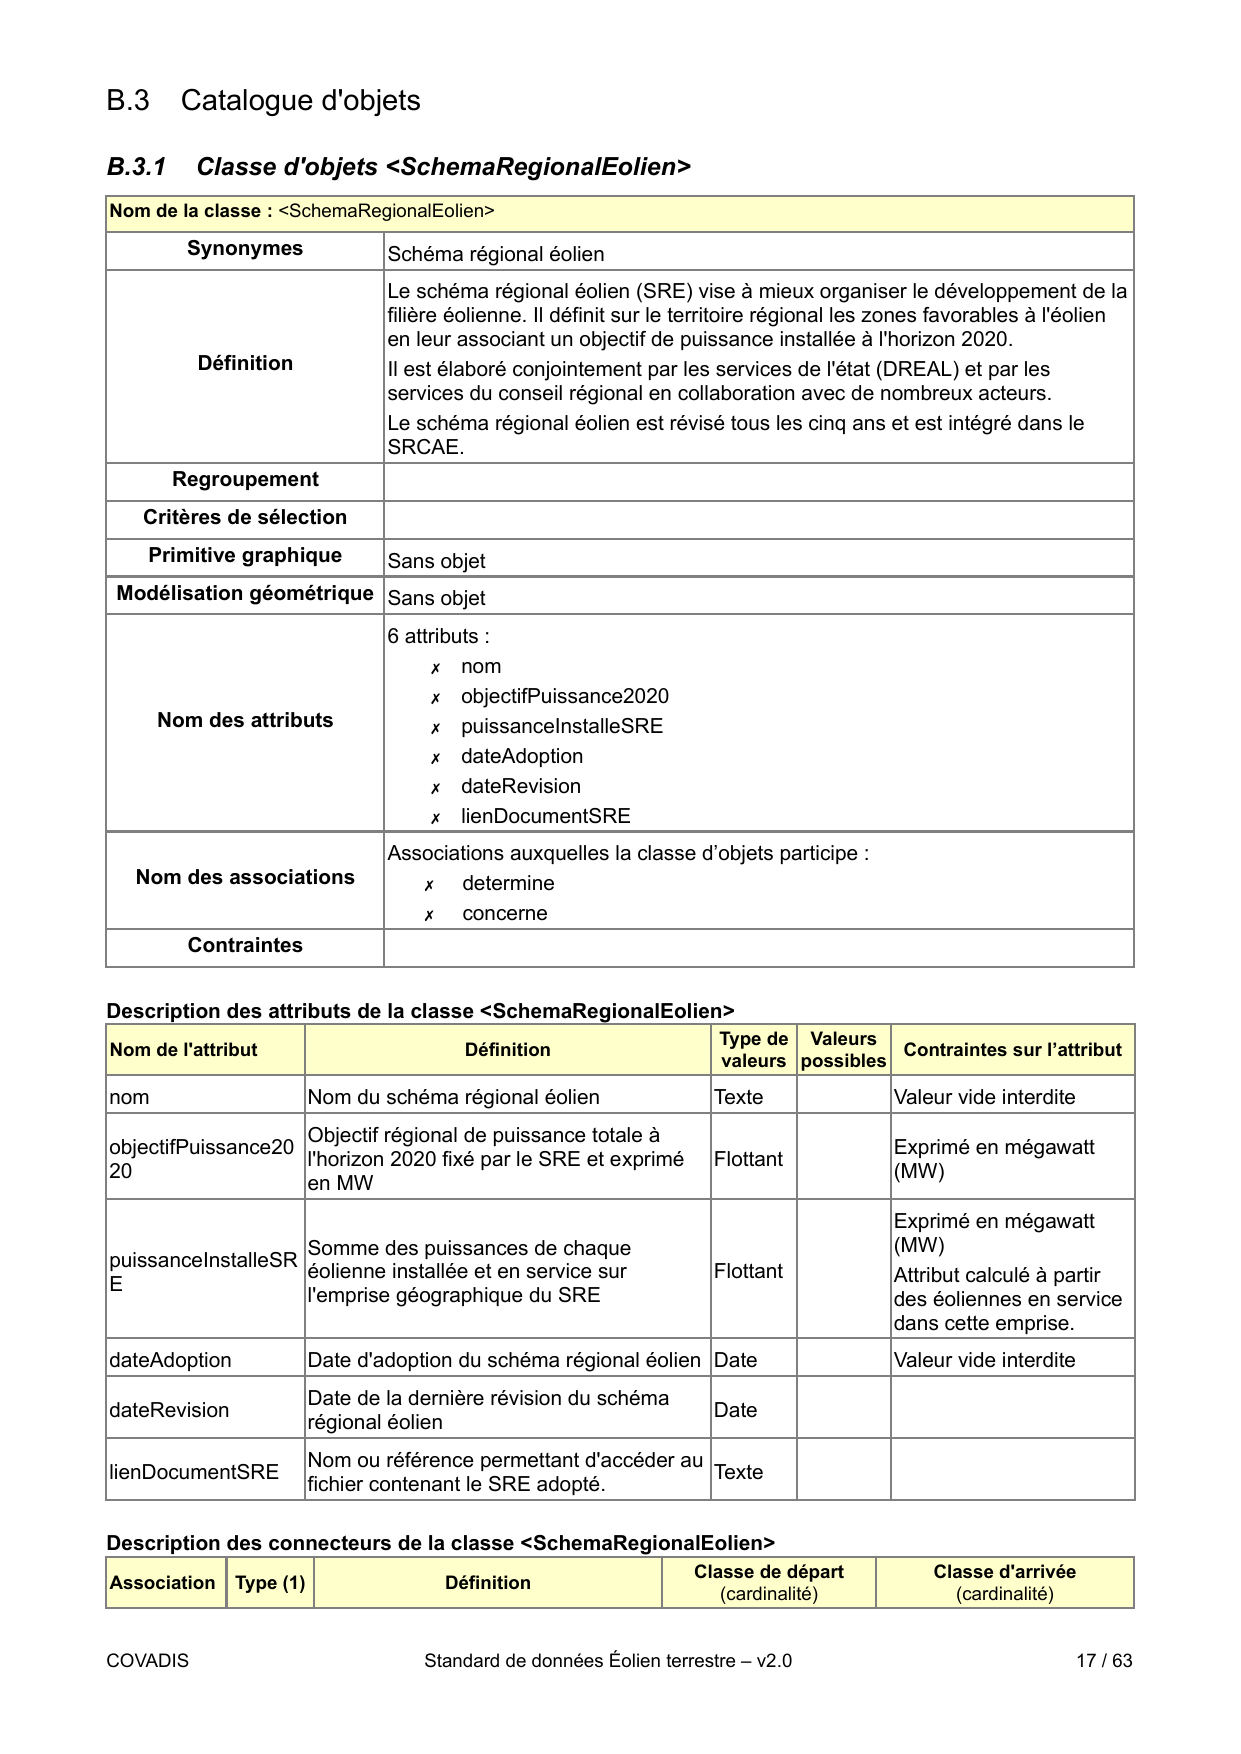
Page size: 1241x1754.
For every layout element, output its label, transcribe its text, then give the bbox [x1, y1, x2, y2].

table_cell [892, 1439, 1134, 1498]
table_cell [798, 1076, 890, 1112]
table_cell Sans objet [385, 578, 1133, 613]
subtitle Description des attributs de la classe <SchemaRegionalEolien> [106, 998, 1134, 1022]
table_cell Somme des puissances de chaque éolienne installée et en service sur l'emprise géographique du SRE [306, 1200, 710, 1337]
table_cell dateAdoption [107, 1339, 304, 1375]
table_cell Exprimé en mégawatt (MW) Attribut calculé à partir des éoliennes en service dans cette emprise. [892, 1200, 1134, 1337]
table_cell [798, 1200, 890, 1337]
table_cell Primitive graphique [107, 540, 383, 575]
table_header Classe de départ (cardinalité) [663, 1558, 875, 1607]
table_cell [798, 1339, 890, 1375]
table_cell Date d'adoption du schéma régional éolien [306, 1339, 710, 1375]
table_cell Nom des associations [107, 833, 383, 928]
table_cell puissanceInstalleSRE [107, 1200, 304, 1337]
table_cell Flottant [712, 1200, 796, 1337]
table_cell Objectif régional de puissance totale à l'horizon 2020 fixé par le SRE et exprimé en MW [306, 1114, 710, 1198]
table_header Définition [306, 1025, 710, 1074]
table_cell Contraintes [107, 930, 383, 966]
table_cell Nom du schéma régional éolien [306, 1076, 710, 1112]
table_cell [385, 464, 1133, 500]
table_header Association [107, 1558, 225, 1607]
table_cell Le schéma régional éolien (SRE) vise à mieux organiser le développement de la filière éolienne. Il définit sur le territoire régional les zones favorables à l'éolien en leur associant un objectif de puissance installée à l'horizon 2020. Il est élaboré conjointement par les services de l'état (DREAL) et par les services du conseil régional en collaboration avec de nombreux acteurs. Le schéma régional éolien est révisé tous les cinq ans et est intégré dans le SRCAE. [385, 271, 1133, 462]
table_cell dateRevision [107, 1377, 304, 1437]
table_cell Texte [712, 1439, 796, 1498]
table_header Nom de la classe : <SchemaRegionalEolien> [107, 197, 1133, 231]
table_cell Texte [712, 1076, 796, 1112]
table_cell nom [107, 1076, 304, 1112]
table_cell [892, 1377, 1134, 1437]
table_header Valeurs possibles [798, 1025, 890, 1074]
table_cell [798, 1114, 890, 1198]
table_header Nom de l'attribut [107, 1025, 304, 1074]
subtitle Classe d'objets <SchemaRegionalEolien> [106, 152, 1134, 180]
table_cell Schéma régional éolien [385, 233, 1133, 268]
table_header Définition [315, 1558, 661, 1607]
table_cell Synonymes [107, 233, 383, 268]
table_cell Sans objet [385, 540, 1133, 575]
table_cell Modélisation géométrique [107, 578, 383, 613]
table_cell [385, 930, 1133, 966]
table_cell Critères de sélection [107, 502, 383, 537]
table_header Type (1) [228, 1558, 313, 1607]
table_cell Date de la dernière révision du schéma régional éolien [306, 1377, 710, 1437]
table_header Classe d'arrivée (cardinalité) [877, 1558, 1133, 1607]
table_header Contraintes sur l’attribut [892, 1025, 1134, 1074]
table_cell Exprimé en mégawatt (MW) [892, 1114, 1134, 1198]
table_cell Valeur vide interdite [892, 1339, 1134, 1375]
table_cell Associations auxquelles la classe d’objets participe : determine concerne [385, 833, 1133, 928]
table_cell Nom des attributs [107, 615, 383, 830]
table_cell Regroupement [107, 464, 383, 500]
subtitle Description des connecteurs de la classe <SchemaRegionalEolien> [106, 1531, 1134, 1555]
table_cell Date [712, 1377, 796, 1437]
table_header Type de valeurs [712, 1025, 796, 1074]
table_cell Date [712, 1339, 796, 1375]
table_cell Flottant [712, 1114, 796, 1198]
table_cell Nom ou référence permettant d'accéder au fichier contenant le SRE adopté. [306, 1439, 710, 1498]
table_cell Valeur vide interdite [892, 1076, 1134, 1112]
table_cell [798, 1439, 890, 1498]
table_cell [385, 502, 1133, 537]
table_cell objectifPuissance2020 [107, 1114, 304, 1198]
table_cell lienDocumentSRE [107, 1439, 304, 1498]
table_cell [798, 1377, 890, 1437]
subtitle Catalogue d'objets [106, 83, 1134, 116]
table_cell 6 attributs : nom objectifPuissance2020 puissanceInstalleSRE dateAdoption dateRevision lienDocumentSRE [385, 615, 1133, 830]
table_cell Définition [107, 271, 383, 462]
